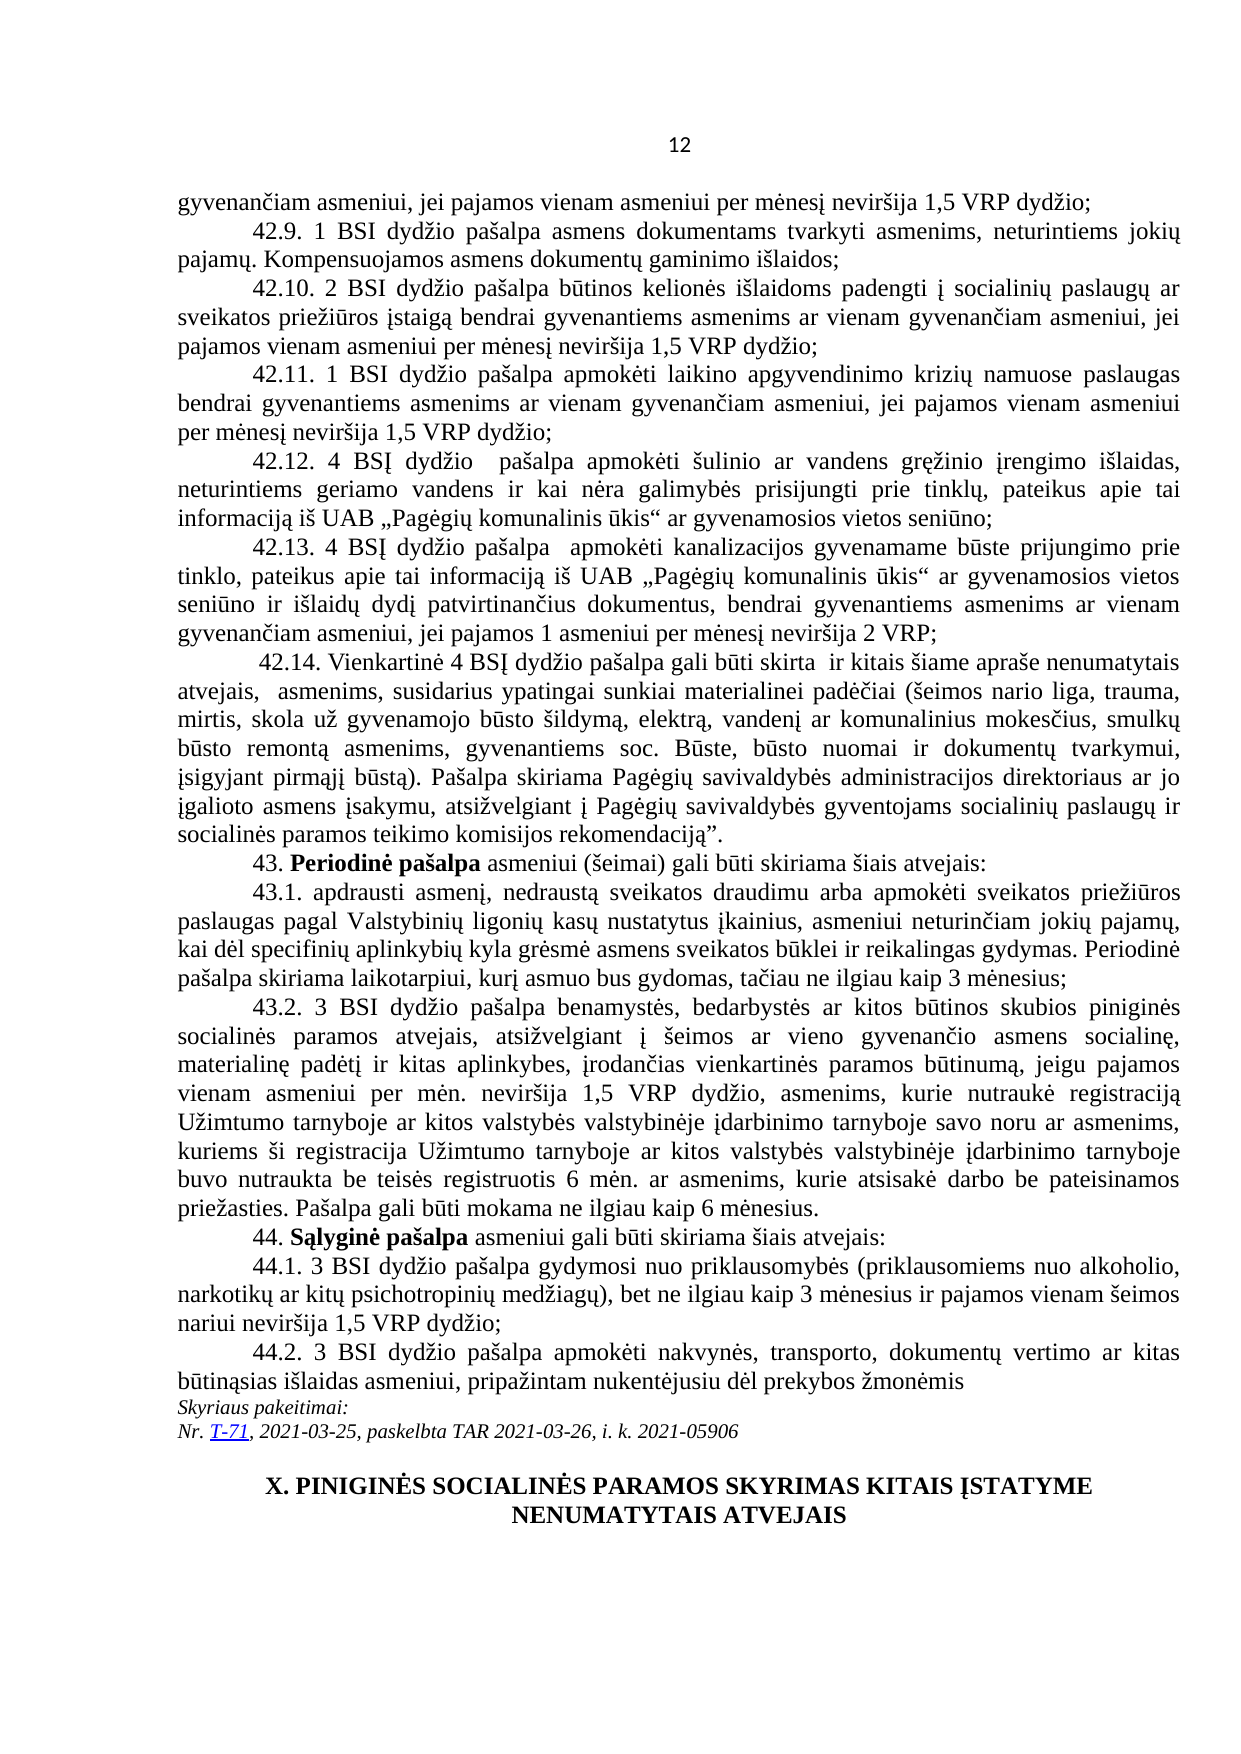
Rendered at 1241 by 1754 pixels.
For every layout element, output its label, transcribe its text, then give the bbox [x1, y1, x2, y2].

text 44.2. 3 BSI dydžio pašalpa apmokėti nakvynės, transporto, dokumentų vertimo ar kitas būtinąsias išlaidas asmeniui, pripažintam nukentėjusiu dėl prekybos žmonėmis [177, 1337, 1181, 1394]
text 42.14. Vienkartinė 4 BSĮ dydžio pašalpa gali būti skirta ir kitais šiame apraše nenumatytais atvejais, asmenims, susidarius ypatingai sunkiai materialinei padėčiai (šeimos nario liga, trauma, mirtis, skola už gyvenamojo būsto šildymą, elektrą, vandenį ar komunalinius mokesčius, smulkų būsto remontą asmenims, gyvenantiems soc. Būste, būsto nuomai ir dokumentų tvarkymui, įsigyjant pirmąjį būstą). Pašalpa skiriama Pagėgių savivaldybės administracijos direktoriaus ar jo įgalioto asmens įsakymu, atsižvelgiant į Pagėgių savivaldybės gyventojams socialinių paslaugų ir socialinės paramos teikimo komisijos rekomendaciją”. [177, 647, 1181, 848]
text 42.9. 1 BSI dydžio pašalpa asmens dokumentams tvarkyti asmenims, neturintiems jokių pajamų. Kompensuojamos asmens dokumentų gaminimo išlaidos; [177, 216, 1181, 273]
text 44.1. 3 BSI dydžio pašalpa gydymosi nuo priklausomybės (priklausomiems nuo alkoholio, narkotikų ar kitų psichotropinių medžiagų), bet ne ilgiau kaip 3 mėnesius ir pajamos vienam šeimos nariui neviršija 1,5 VRP dydžio; [177, 1251, 1181, 1337]
text Skyriaus pakeitimai: [177, 1394, 1181, 1419]
text 44. Sąlyginė pašalpa asmeniui gali būti skiriama šiais atvejais: [177, 1222, 1181, 1251]
text 43.2. 3 BSI dydžio pašalpa benamystės, bedarbystės ar kitos būtinos skubios piniginės socialinės paramos atvejais, atsižvelgiant į šeimos ar vieno gyvenančio asmens socialinę, materialinę padėtį ir kitas aplinkybes, įrodančias vienkartinės paramos būtinumą, jeigu pajamos vienam asmeniui per mėn. neviršija 1,5 VRP dydžio, asmenims, kurie nutraukė registraciją Užimtumo tarnyboje ar kitos valstybės valstybinėje įdarbinimo tarnyboje savo noru ar asmenims, kuriems ši registracija Užimtumo tarnyboje ar kitos valstybės valstybinėje įdarbinimo tarnyboje buvo nutraukta be teisės registruotis 6 mėn. ar asmenims, kurie atsisakė darbo be pateisinamos priežasties. Pašalpa gali būti mokama ne ilgiau kaip 6 mėnesius. [177, 992, 1181, 1222]
text 42.11. 1 BSI dydžio pašalpa apmokėti laikino apgyvendinimo krizių namuose paslaugas bendrai gyvenantiems asmenims ar vienam gyvenančiam asmeniui, jei pajamos vienam asmeniui per mėnesį neviršija 1,5 VRP dydžio; [177, 359, 1181, 446]
text gyvenančiam asmeniui, jei pajamos vienam asmeniui per mėnesį neviršija 1,5 VRP dydžio; [177, 187, 1181, 216]
text Nr. T-71, 2021-03-25, paskelbta TAR 2021-03-26, i. k. 2021-05906 [177, 1419, 1181, 1443]
text X. PINIGINĖS SOCIALINĖS PARAMOS SKYRIMAS KITAIS ĮSTATYME NENUMATYTAIS ATVEJAIS [177, 1471, 1181, 1529]
text 43.1. apdrausti asmenį, nedraustą sveikatos draudimu arba apmokėti sveikatos priežiūros paslaugas pagal Valstybinių ligonių kasų nustatytus įkainius, asmeniui neturinčiam jokių pajamų, kai dėl specifinių aplinkybių kyla grėsmė asmens sveikatos būklei ir reikalingas gydymas. Periodinė pašalpa skiriama laikotarpiui, kurį asmuo bus gydomas, tačiau ne ilgiau kaip 3 mėnesius; [177, 877, 1181, 992]
text 42.10. 2 BSI dydžio pašalpa būtinos kelionės išlaidoms padengti į socialinių paslaugų ar sveikatos priežiūros įstaigą bendrai gyvenantiems asmenims ar vienam gyvenančiam asmeniui, jei pajamos vienam asmeniui per mėnesį neviršija 1,5 VRP dydžio; [177, 273, 1181, 359]
text 43. Periodinė pašalpa asmeniui (šeimai) gali būti skiriama šiais atvejais: [177, 848, 1181, 877]
text 42.13. 4 BSĮ dydžio pašalpa apmokėti kanalizacijos gyvenamame būste prijungimo prie tinklo, pateikus apie tai informaciją iš UAB „Pagėgių komunalinis ūkis“ ar gyvenamosios vietos seniūno ir išlaidų dydį patvirtinančius dokumentus, bendrai gyvenantiems asmenims ar vienam gyvenančiam asmeniui, jei pajamos 1 asmeniui per mėnesį neviršija 2 VRP; [177, 532, 1181, 647]
text 42.12. 4 BSĮ dydžio pašalpa apmokėti šulinio ar vandens gręžinio įrengimo išlaidas, neturintiems geriamo vandens ir kai nėra galimybės prisijungti prie tinklų, pateikus apie tai informaciją iš UAB „Pagėgių komunalinis ūkis“ ar gyvenamosios vietos seniūno; [177, 446, 1181, 532]
